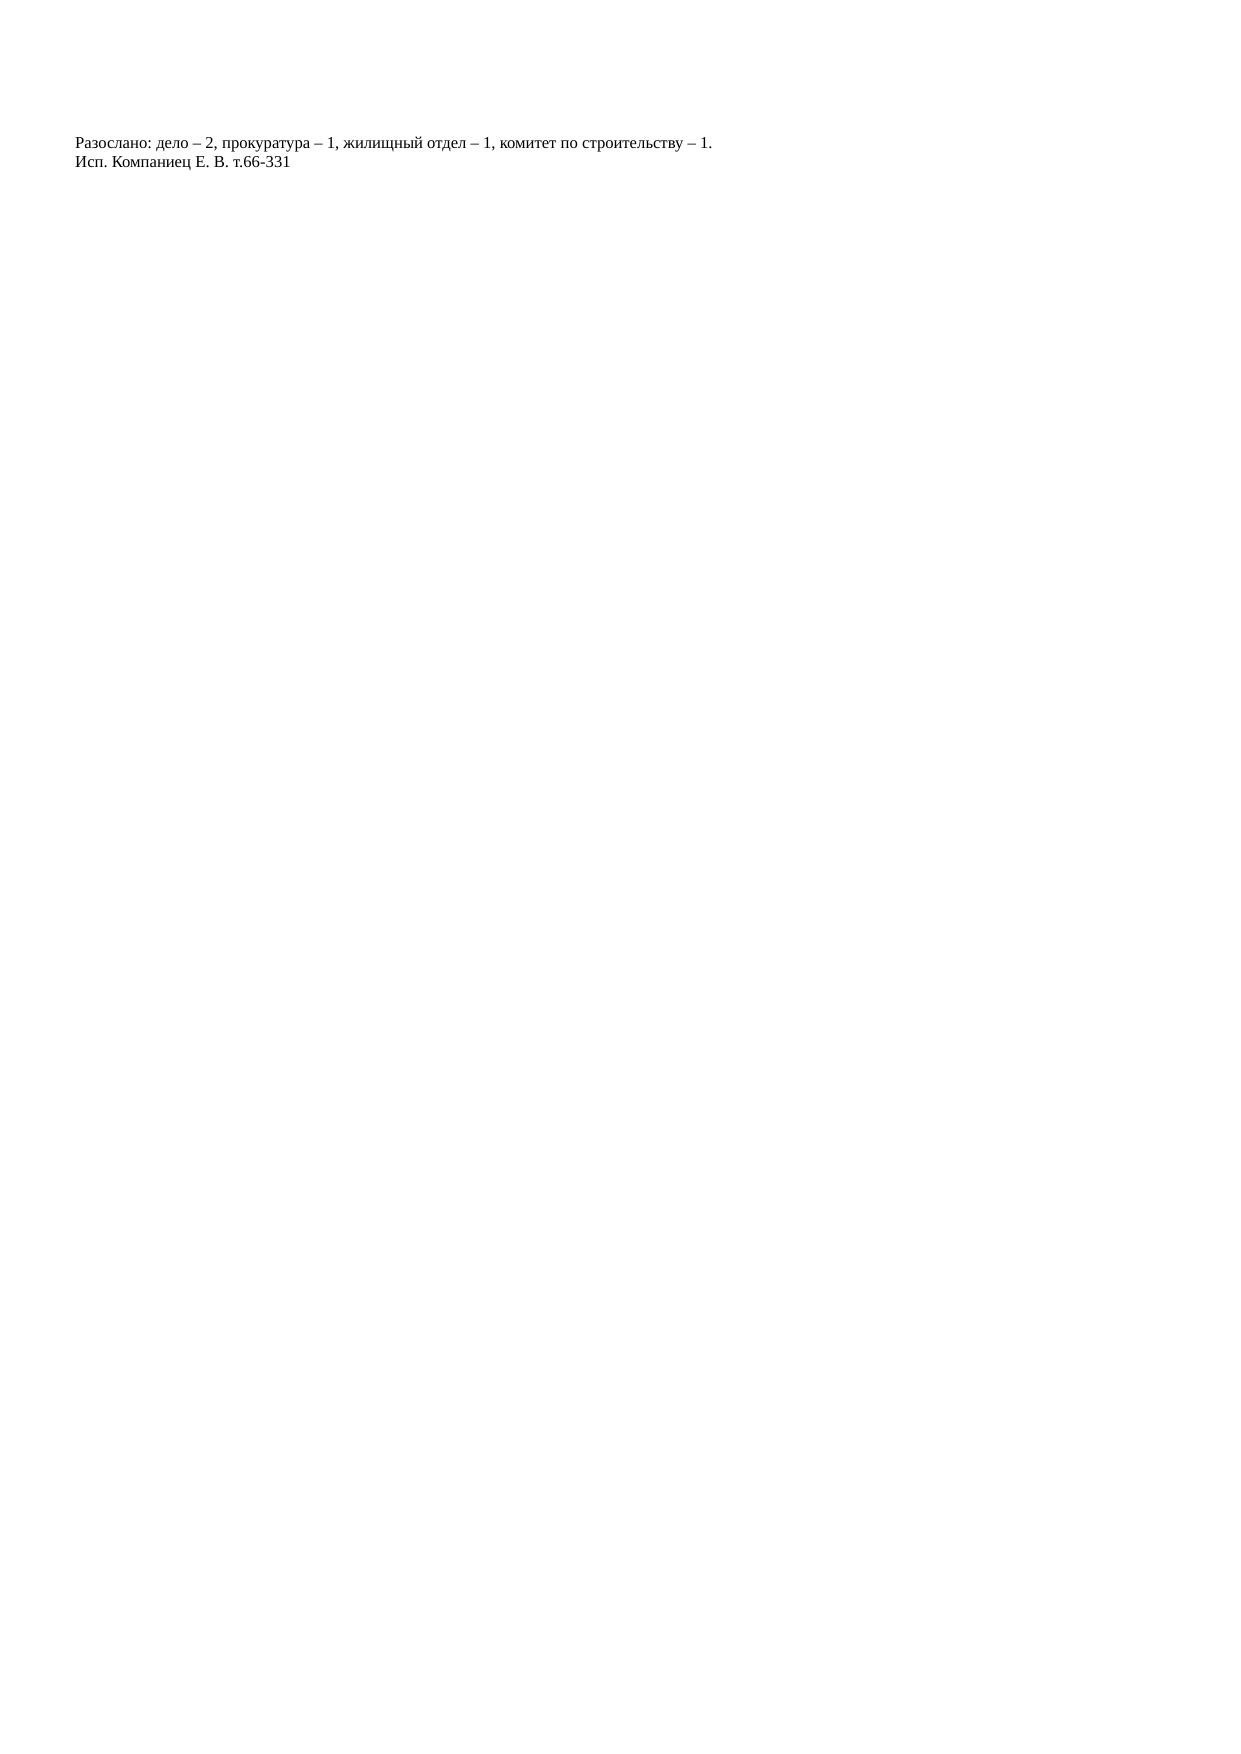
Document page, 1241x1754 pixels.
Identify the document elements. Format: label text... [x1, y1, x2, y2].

text Исп. Компаниец Е. В. т.66-331 [75, 152, 1165, 171]
text Разослано: дело – 2, прокуратура – 1, жилищный отдел – 1, комитет по строительству – 1. [75, 132, 1165, 152]
